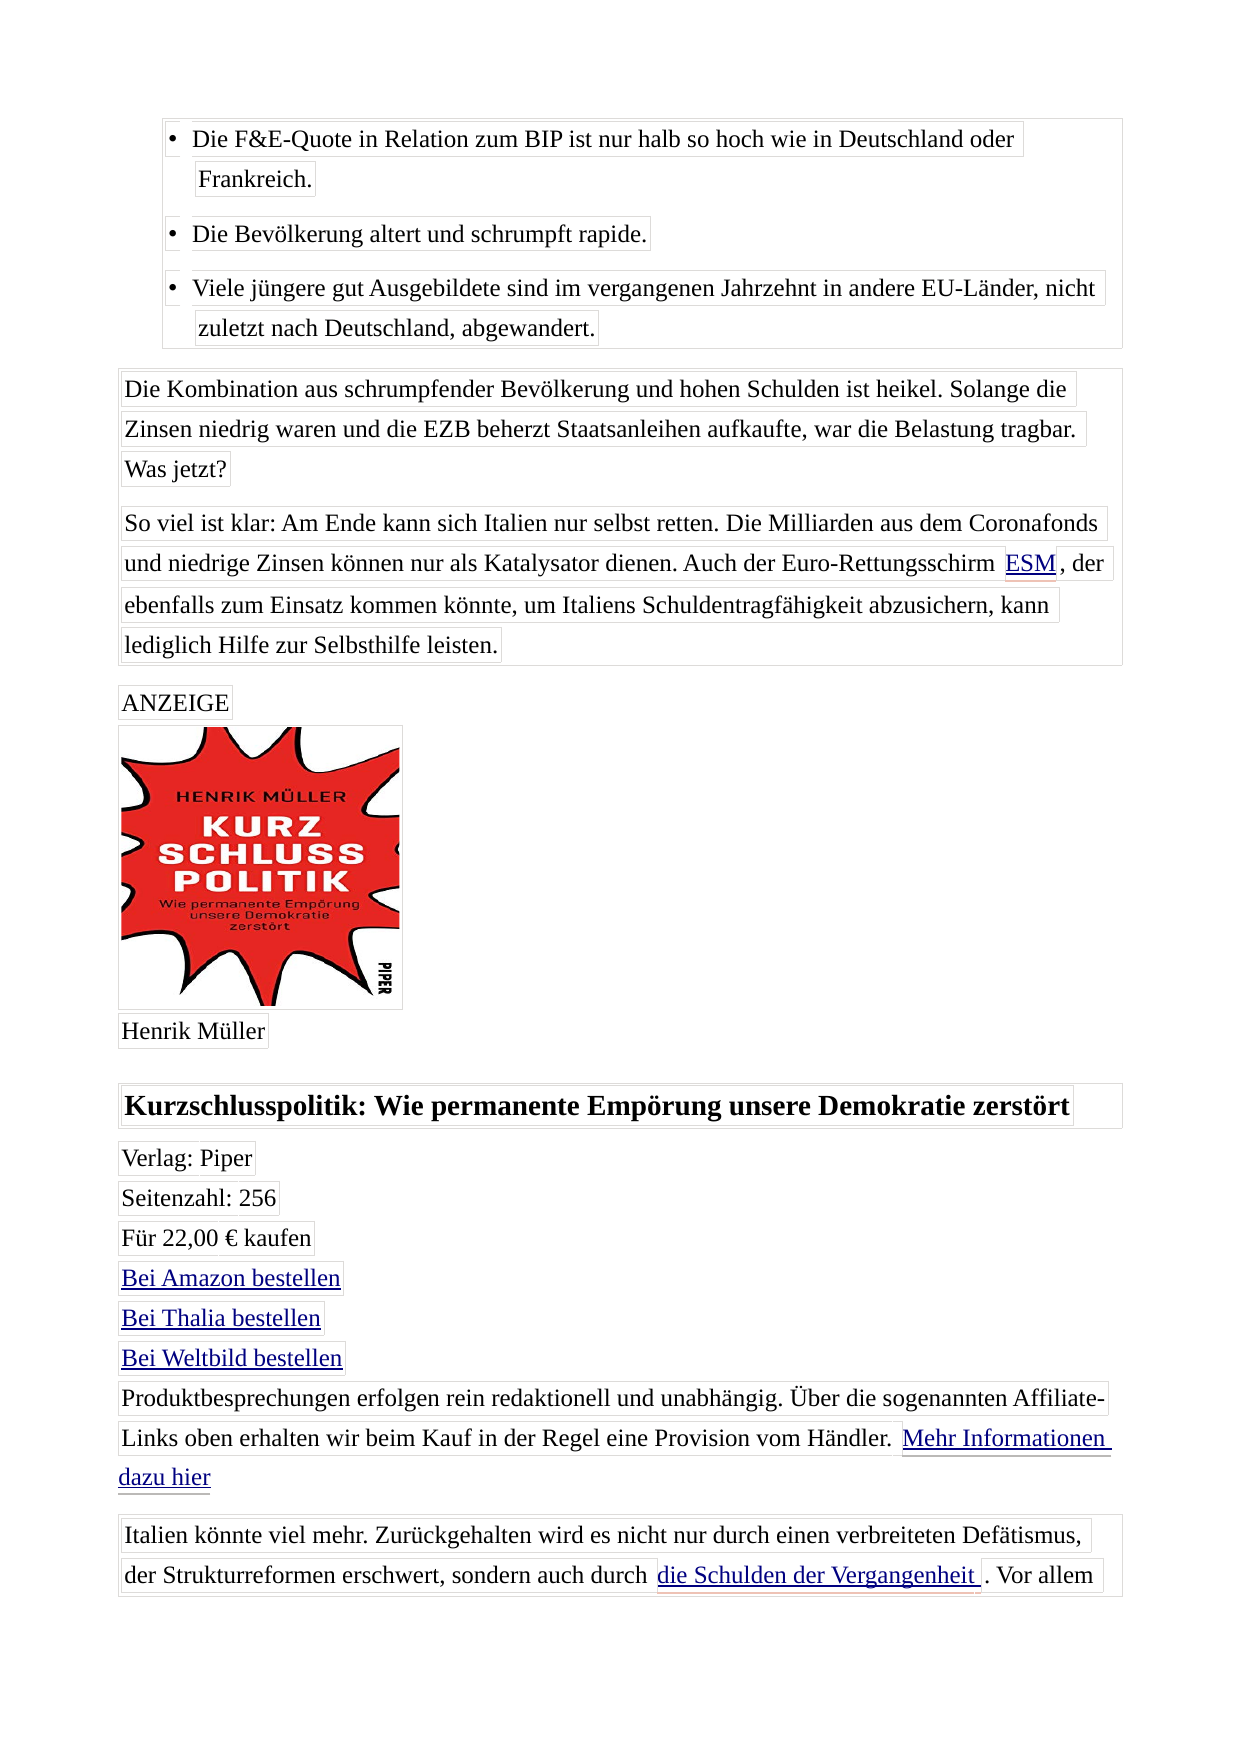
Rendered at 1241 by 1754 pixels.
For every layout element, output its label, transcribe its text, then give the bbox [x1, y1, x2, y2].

text Bei Thalia bestellen [119, 1302, 324, 1335]
subtitle Kurzschlusspolitik: Wie permanente Empörung unsere Demokratie zerstört [119, 1084, 1122, 1128]
text ANZEIGE [119, 686, 232, 719]
list Die Bevölkerung altert und schrumpft rapide. [163, 213, 1122, 251]
list Viele jüngere gut Ausgebildete sind im vergangenen Jahrzehnt in andere EU-Länder, nicht zuletzt nach Deutschland, abgewandert. [163, 267, 1122, 348]
text Für 22,00 € kaufen [119, 1222, 314, 1255]
text [346, 1341, 1122, 1375]
text [280, 1181, 1122, 1215]
text Bei Amazon bestellen [119, 1262, 343, 1295]
text [269, 1013, 1122, 1048]
text Verlag: Piper [119, 1142, 255, 1175]
text Die Kombination aus schrumpfender Bevölkerung und hohen Schulden ist heikel. Solange die Zinsen niedrig waren und die EZB beherzt Staatsanleihen aufkaufte, war die Belastung tragbar. Was jetzt? [119, 369, 1122, 486]
text [233, 684, 1122, 719]
text So viel ist klar: Am Ende kann sich Italien nur selbst retten. Die Milliarden aus dem Coronafonds und niedrige Zinsen können nur als Katalysator dienen. Auch der Euro-Rettungsschirm ESM, der ebenfalls zum Einsatz kommen könnte, um Italiens Schuldentragfähigkeit abzusichern, kann lediglich Hilfe zur Selbsthilfe leisten. [119, 502, 1122, 665]
text Bei Weltbild bestellen [119, 1342, 345, 1375]
list Die F&E-Quote in Relation zum BIP ist nur halb so hoch wie in Deutschland oder Frankreich. [163, 119, 1122, 196]
text [325, 1301, 1122, 1335]
text [256, 1141, 1122, 1175]
text Seitenzahl: 256 [119, 1182, 279, 1215]
text Italien könnte viel mehr. Zurückgehalten wird es nicht nur durch einen verbreiteten Defätismus, der Strukturreformen erschwert, sondern auch durch die Schulden der Vergangenheit . Vor allem [119, 1515, 1122, 1596]
text [315, 1221, 1122, 1255]
text Produktbesprechungen erfolgen rein redaktionell und unabhängig. Über die sogenannten Affiliate-Links oben erhalten wir beim Kauf in der Regel eine Provision vom Händler. Mehr Informationen dazu hier [118, 1381, 1122, 1495]
picture [121, 727, 400, 1006]
text [344, 1261, 1122, 1295]
text Henrik Müller [119, 1014, 268, 1048]
